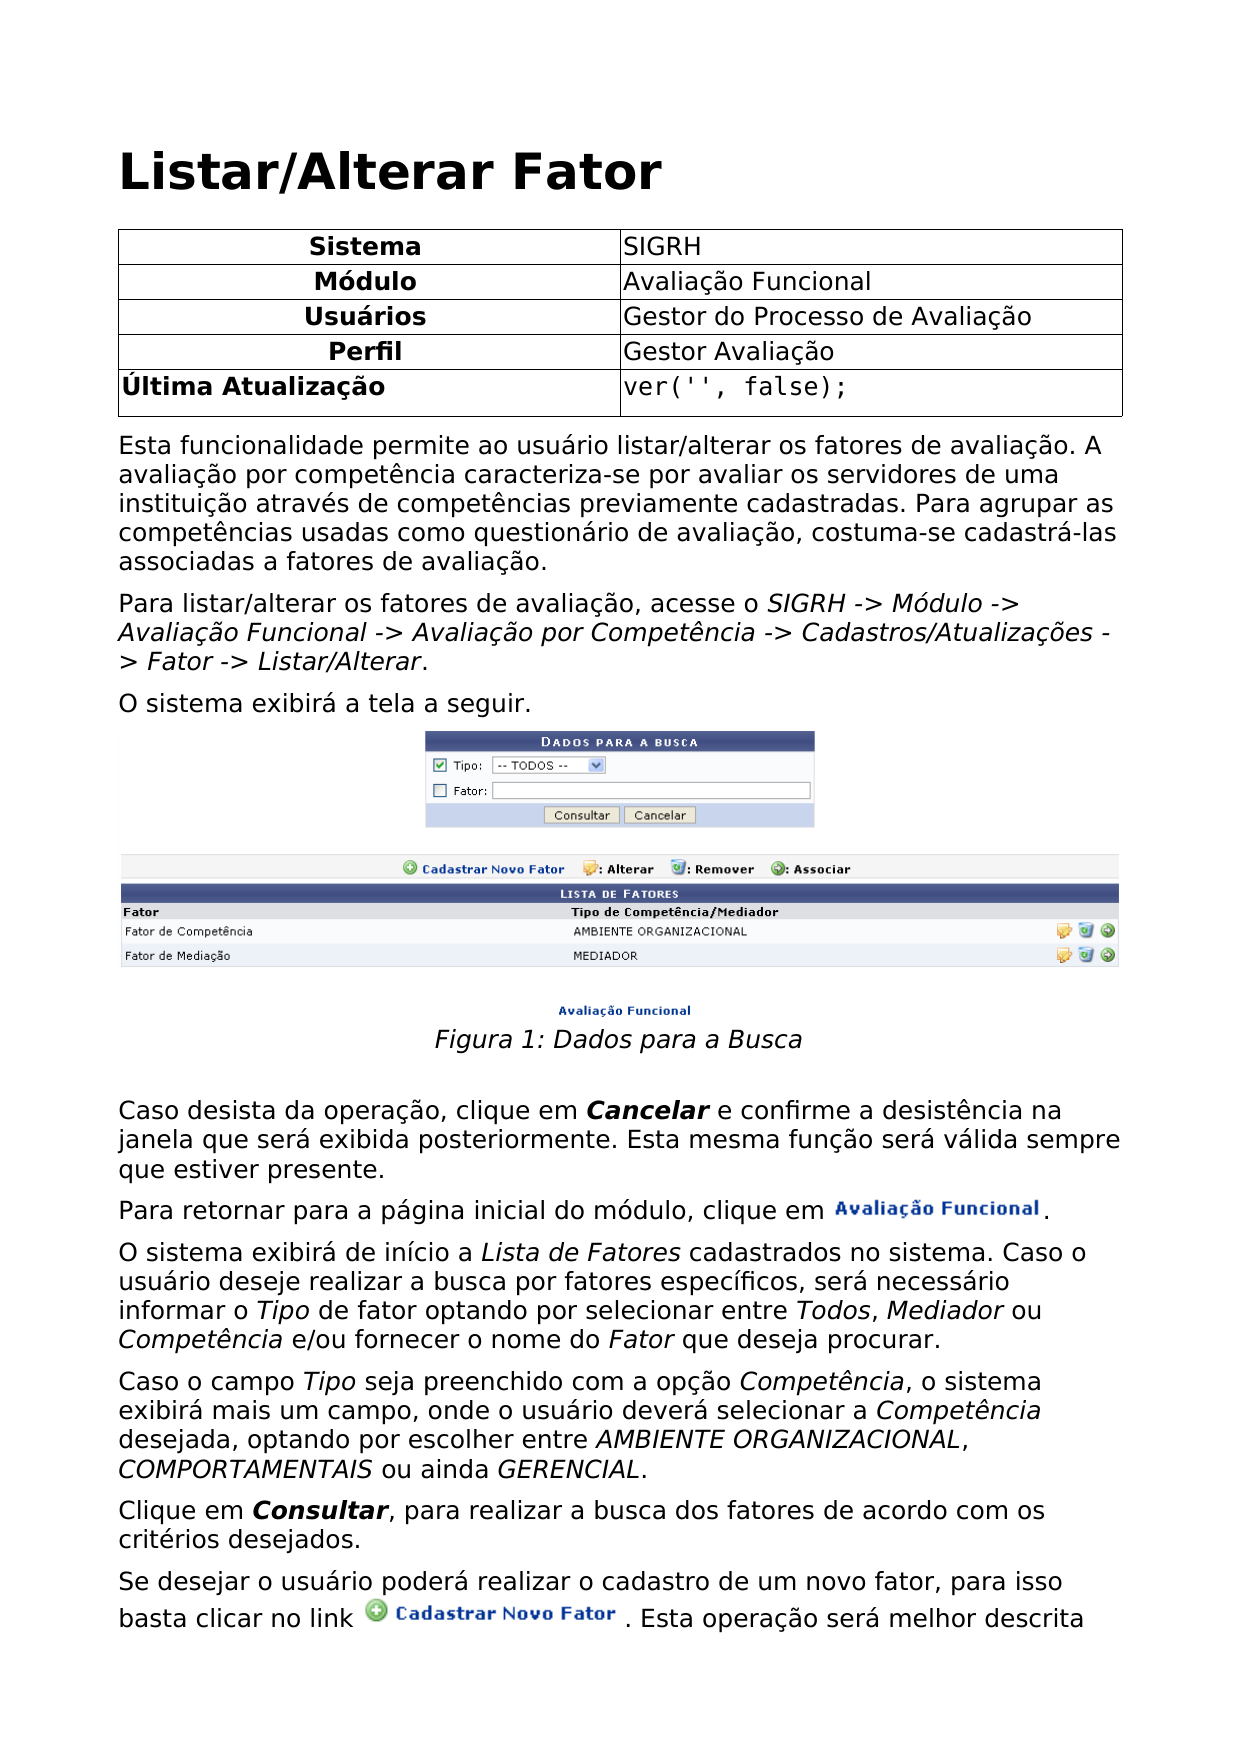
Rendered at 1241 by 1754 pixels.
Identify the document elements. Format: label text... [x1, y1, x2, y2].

text Caso desista da operação, clique em Cancelar e confirme a desistência na janela que será exibida posteriormente. Esta mesma função será válida sempre que estiver presente. [118, 1096, 1122, 1184]
table_header Sistema [119, 230, 620, 264]
picture [833, 1197, 1043, 1220]
table_cell Gestor do Processo de Avaliação [621, 300, 1122, 334]
text Para retornar para a página inicial do módulo, clique em . [118, 1196, 1122, 1226]
table_header SIGRH [621, 230, 1122, 264]
table_cell ver('', false); [621, 370, 1122, 416]
text Figura 1: Dados para a Busca [118, 1026, 1122, 1055]
text Clique em Consultar, para realizar a busca dos fatores de acordo com os critérios desejados. [118, 1496, 1122, 1555]
text O sistema exibirá de início a Lista de Fatores cadastrados no sistema. Caso o usuário deseje realizar a busca por fatores específicos, será necessário informar o Tipo de fator optando por selecionar entre Todos, Mediador ou Competência e/ou fornecer o nome do Fator que deseja procurar. [118, 1238, 1122, 1355]
table_cell Última Atualização [119, 370, 620, 416]
table_cell Gestor Avaliação [621, 335, 1122, 369]
picture [118, 730, 1123, 1026]
table_cell Usuários [119, 300, 620, 334]
text Para listar/alterar os fatores de avaliação, acesse o SIGRH -> Módulo -> Avaliação Funcional -> Avaliação por Competência -> Cadastros/Atualizações -> Fator -> Listar/Alterar. [118, 589, 1122, 677]
table_cell Perfil [119, 335, 620, 369]
subtitle Listar/Alterar Fator [118, 143, 1122, 201]
table_cell Módulo [119, 265, 620, 299]
picture [361, 1596, 624, 1628]
text Esta funcionalidade permite ao usuário listar/alterar os fatores de avaliação. A avaliação por competência caracteriza-se por avaliar os servidores de uma instituição através de competências previamente cadastradas. Para agrupar as competências usadas como questionário de avaliação, costuma-se cadastrá-las associadas a fatores de avaliação. [118, 431, 1122, 577]
table_cell Avaliação Funcional [621, 265, 1122, 299]
text Se desejar o usuário poderá realizar o cadastro de um novo fator, para isso basta clicar no link . Esta operação será melhor descrita [118, 1567, 1122, 1634]
text O sistema exibirá a tela a seguir. [118, 689, 1122, 718]
text Caso o campo Tipo seja preenchido com a opção Competência, o sistema exibirá mais um campo, onde o usuário deverá selecionar a Competência desejada, optando por escolher entre AMBIENTE ORGANIZACIONAL, COMPORTAMENTAIS ou ainda GERENCIAL. [118, 1367, 1122, 1484]
